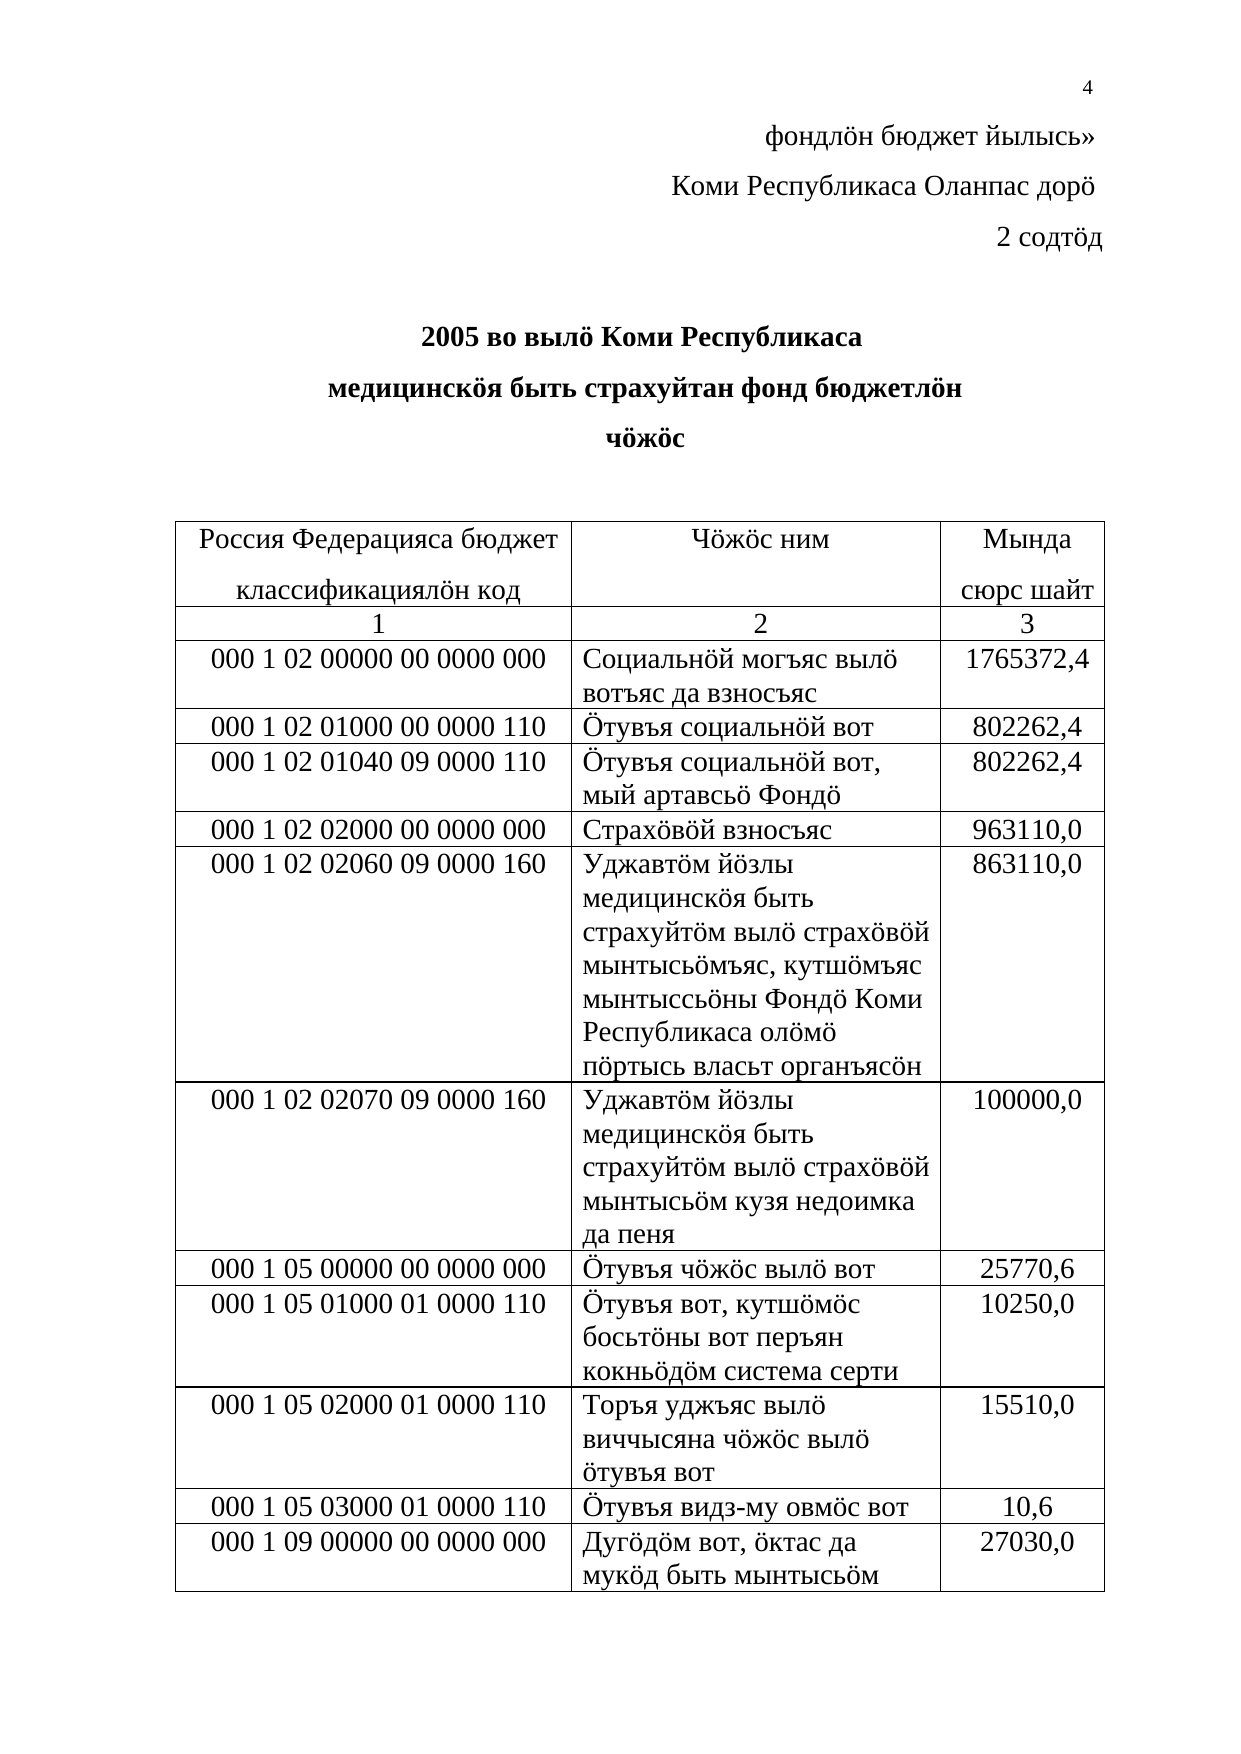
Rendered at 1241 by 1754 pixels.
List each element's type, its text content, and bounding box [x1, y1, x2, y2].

table_cell 802262,4 [941, 709, 1104, 743]
table_cell 000 1 09 00000 00 0000 000 [176, 1524, 571, 1591]
table_cell 1765372,4 [941, 641, 1104, 708]
table_cell Öтувъя вот, кутшöмöс босьтöны вот перъян кокньöдöм система серти [572, 1286, 940, 1386]
text 2 содтöд [187, 219, 1103, 252]
table_cell 000 1 02 01000 00 0000 110 [176, 709, 571, 743]
table_cell 100000,0 [941, 1083, 1104, 1250]
text 2005 во вылö Коми Республикаса [187, 319, 1103, 353]
table_cell Öтувъя социальнöй вот, мый артавсьö Фондö [572, 744, 940, 811]
text медицинскöя быть страхуйтан фонд бюджетлöн [187, 370, 1103, 403]
table_cell 27030,0 [941, 1524, 1104, 1591]
table_cell 2 [572, 607, 940, 640]
table_cell 963110,0 [941, 812, 1104, 846]
table_cell Дугöдöм вот, öктас да мукöд быть мынтысьöм [572, 1524, 940, 1591]
table_cell Öтувъя социальнöй вот [572, 709, 940, 743]
text фондлöн бюджет йылысь» [187, 118, 1103, 152]
table_cell 000 1 05 00000 00 0000 000 [176, 1251, 571, 1285]
table_cell Торъя уджъяс вылö виччысяна чöжöс вылö öтувъя вот [572, 1388, 940, 1488]
table_cell 000 1 02 00000 00 0000 000 [176, 641, 571, 708]
table_cell 000 1 05 03000 01 0000 110 [176, 1489, 571, 1523]
table_cell 000 1 05 02000 01 0000 110 [176, 1388, 571, 1488]
table_cell Öтувъя видз-му овмöс вот [572, 1489, 940, 1523]
table_header Чöжöс ним [572, 522, 940, 606]
table_cell Уджавтöм йöзлы медицинскöя быть страхуйтöм вылö страхöвöй мынтысьöм кузя недоимка да пеня [572, 1083, 940, 1250]
table_cell 25770,6 [941, 1251, 1104, 1285]
table_cell 3 [941, 607, 1104, 640]
table_cell Öтувъя чöжöс вылö вот [572, 1251, 940, 1285]
table_cell 1 [176, 607, 571, 640]
table_cell 000 1 02 02070 09 0000 160 [176, 1083, 571, 1250]
table_cell Страхöвöй взносъяс [572, 812, 940, 846]
table_cell 10,6 [941, 1489, 1104, 1523]
table_cell 000 1 02 02060 09 0000 160 [176, 847, 571, 1081]
table_cell 000 1 02 01040 09 0000 110 [176, 744, 571, 811]
table_cell 863110,0 [941, 847, 1104, 1081]
table_cell 10250,0 [941, 1286, 1104, 1386]
table_cell 802262,4 [941, 744, 1104, 811]
table_cell 000 1 02 02000 00 0000 000 [176, 812, 571, 846]
table_header Россия Федерацияса бюджет классификациялöн код [176, 522, 571, 606]
text чöжöс [187, 420, 1103, 453]
table_cell 15510,0 [941, 1388, 1104, 1488]
table_cell Уджавтöм йöзлы медицинскöя быть страхуйтöм вылö страхöвöй мынтысьöмъяс, кутшöмъяс мынтыссьöны Фондö Коми Республикаса олöмö пöртысь власьт органъясöн [572, 847, 940, 1081]
table_cell 000 1 05 01000 01 0000 110 [176, 1286, 571, 1386]
table_cell Социальнöй могъяс вылö вотъяс да взносъяс [572, 641, 940, 708]
table_header Мында сюрс шайт [941, 522, 1104, 606]
text Коми Республикаса Оланпас дорö [187, 168, 1103, 202]
